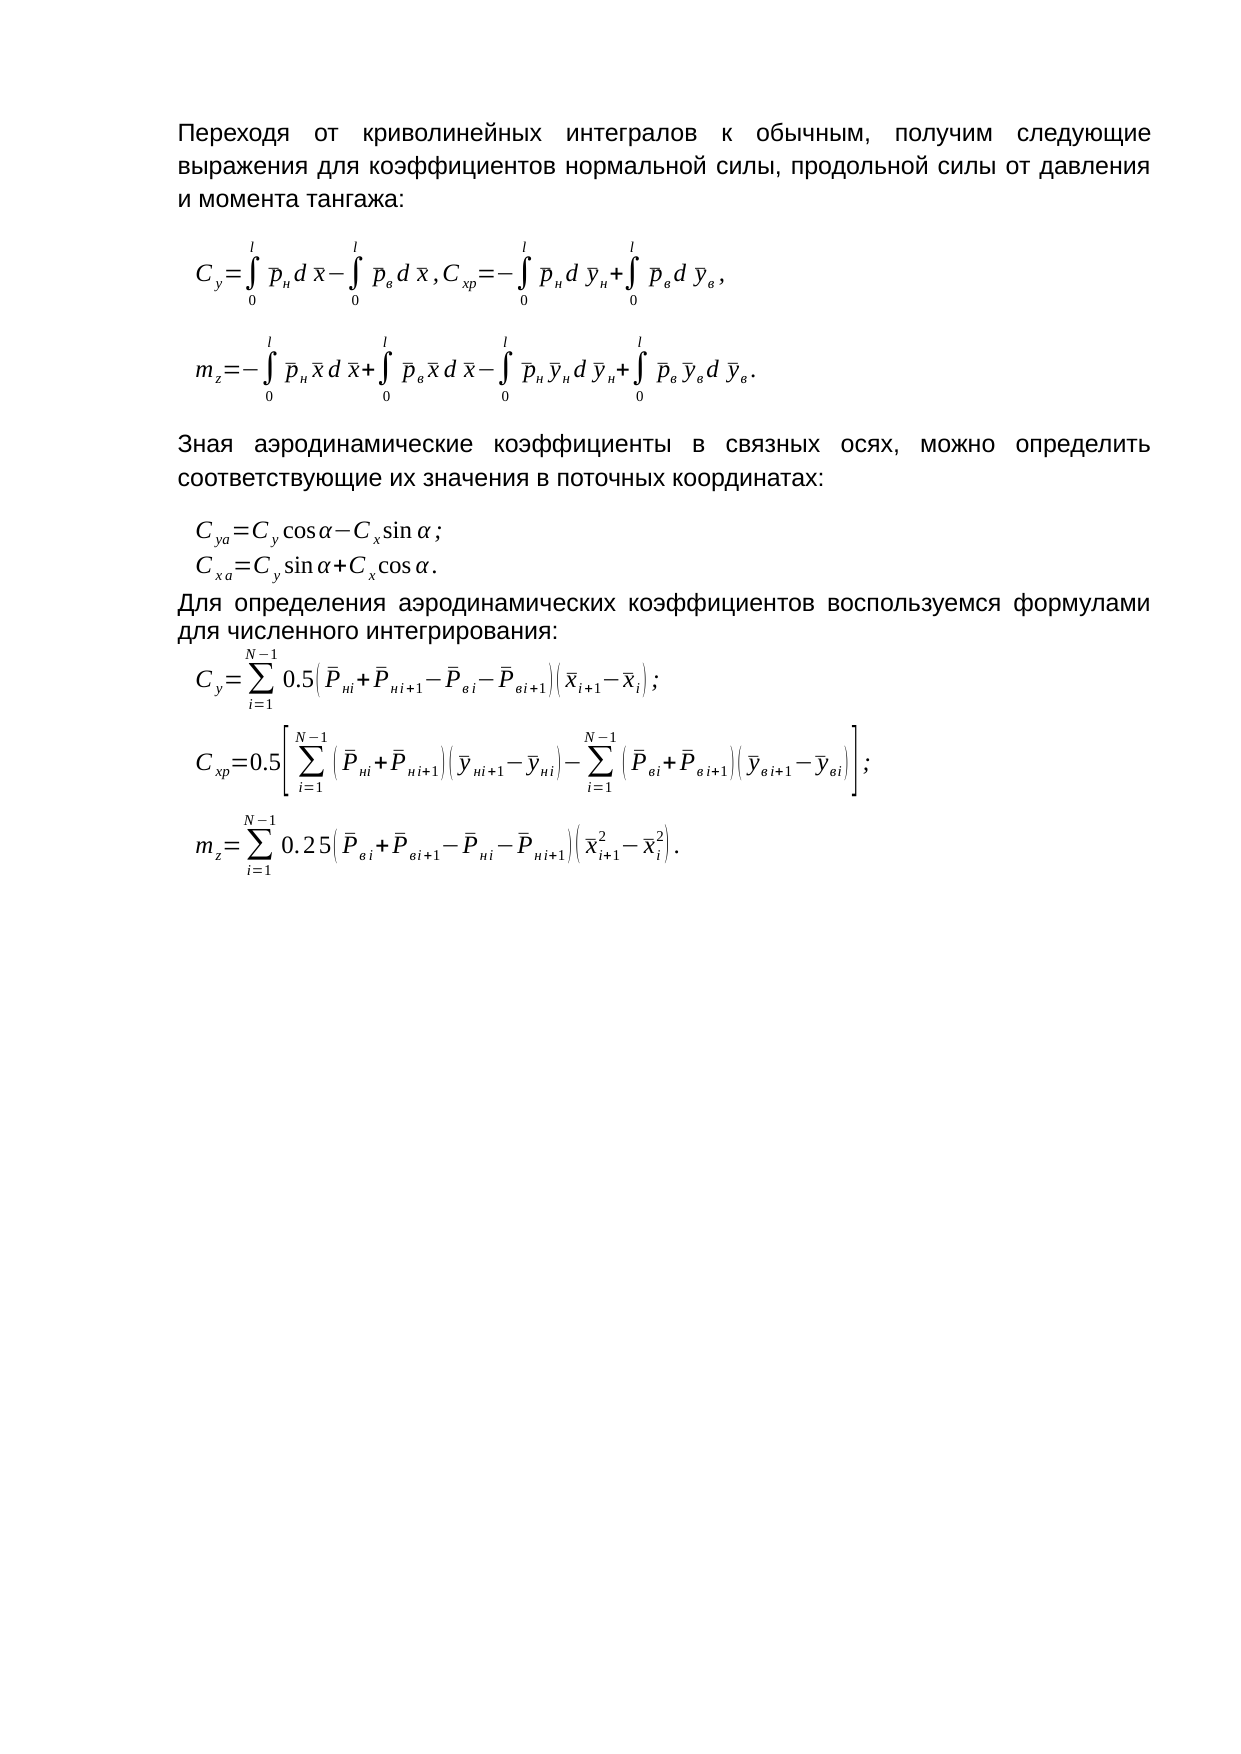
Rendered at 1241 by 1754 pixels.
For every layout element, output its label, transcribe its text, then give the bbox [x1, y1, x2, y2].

text Переходя от криволинейных интегралов к обычным, получим следующие выражения для коэффициентов нормальной силы, продольной силы от давления и момента тангажа: [177, 118, 1152, 213]
text Зная аэродинамические коэффициенты в связных осях, можно определить соответствующие их значения в поточных координатах: [177, 429, 1152, 491]
text Для определения аэродинамических коэффициентов воспользуемся формулами для численного интегрирования: [177, 588, 1152, 645]
